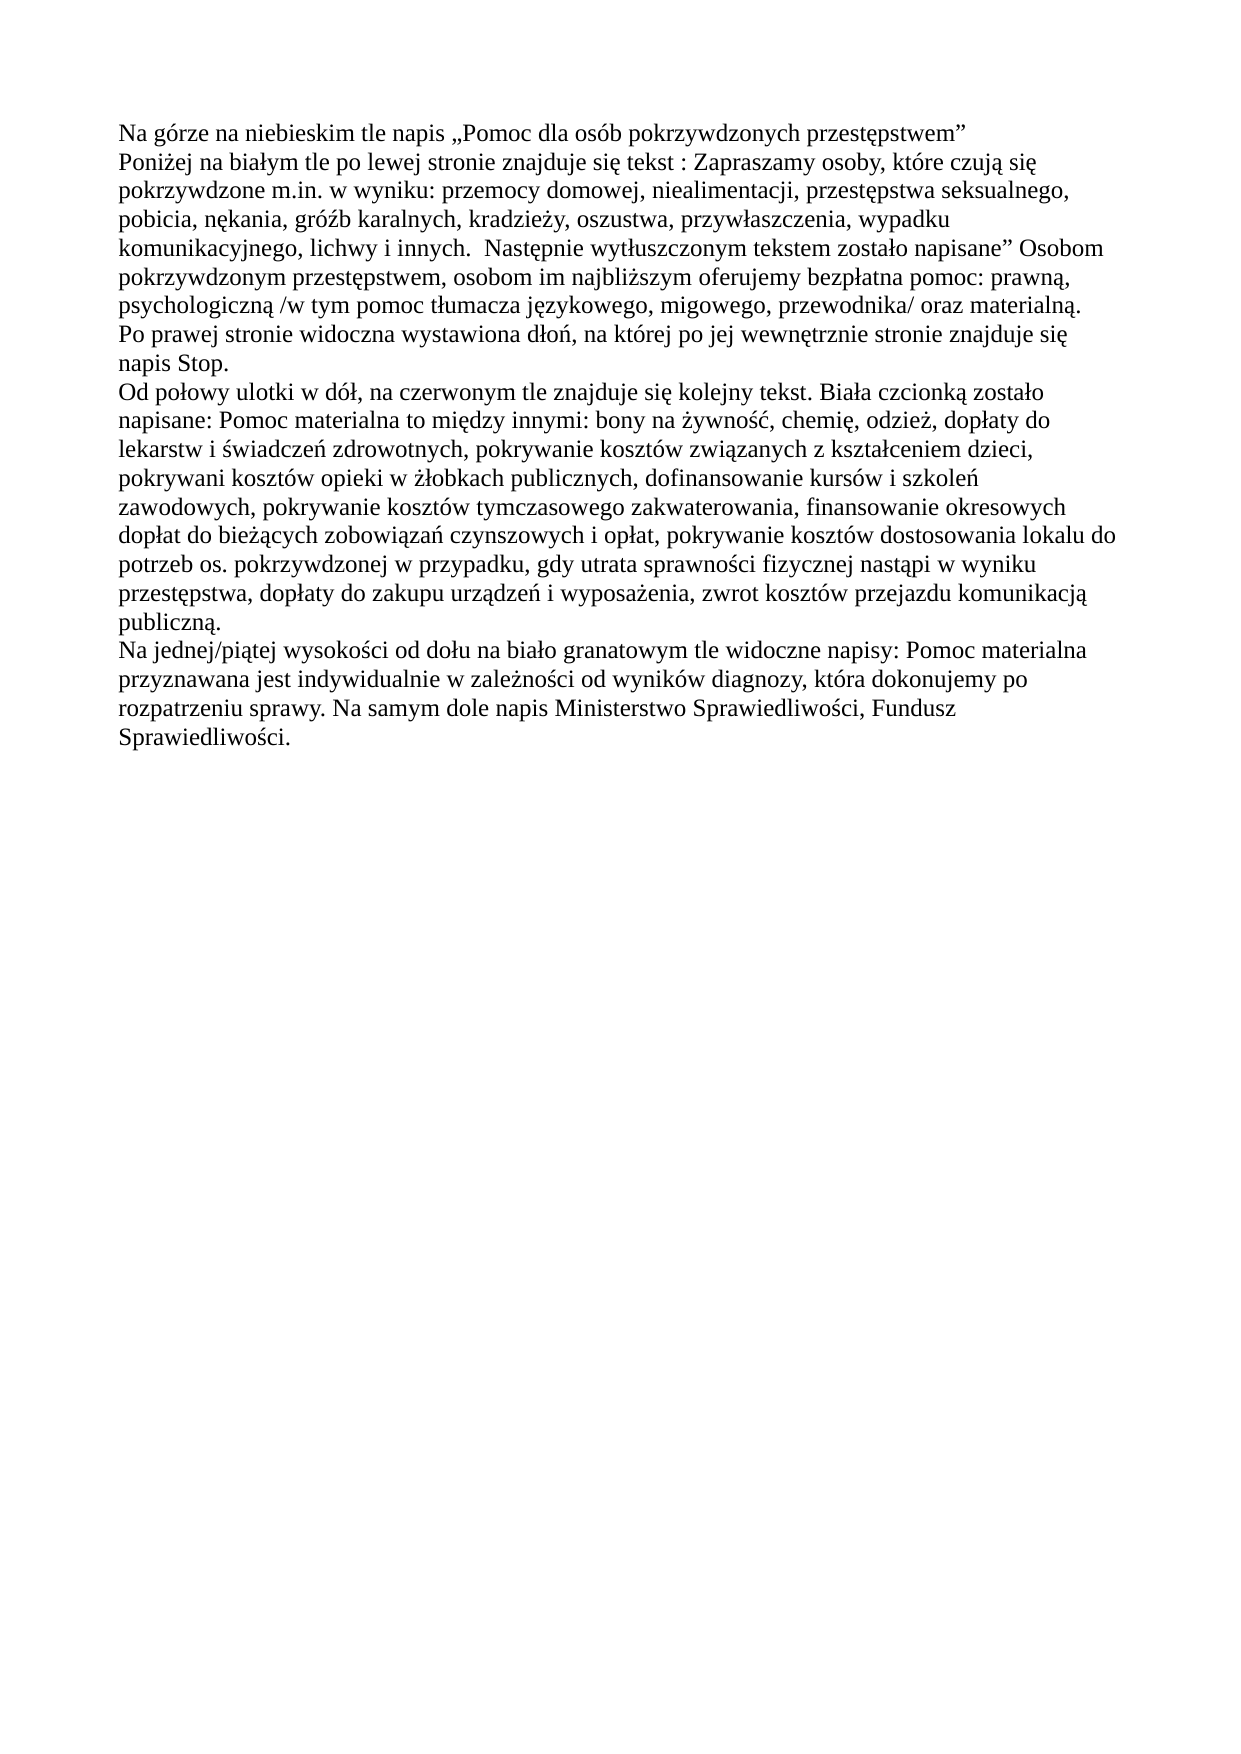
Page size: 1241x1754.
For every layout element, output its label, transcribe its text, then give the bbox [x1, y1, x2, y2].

text Od połowy ulotki w dół, na czerwonym tle znajduje się kolejny tekst. Biała czcionką zostało napisane: Pomoc materialna to między innymi: bony na żywność, chemię, odzież, dopłaty do lekarstw i świadczeń zdrowotnych, pokrywanie kosztów związanych z kształceniem dzieci, pokrywani kosztów opieki w żłobkach publicznych, dofinansowanie kursów i szkoleń zawodowych, pokrywanie kosztów tymczasowego zakwaterowania, finansowanie okresowych dopłat do bieżących zobowiązań czynszowych i opłat, pokrywanie kosztów dostosowania lokalu do potrzeb os. pokrzywdzonej w przypadku, gdy utrata sprawności fizycznej nastąpi w wyniku przestępstwa, dopłaty do zakupu urządzeń i wyposażenia, zwrot kosztów przejazdu komunikacją publiczną. [118, 377, 1122, 636]
text Poniżej na białym tle po lewej stronie znajduje się tekst : Zapraszamy osoby, które czują się pokrzywdzone m.in. w wyniku: przemocy domowej, niealimentacji, przestępstwa seksualnego, pobicia, nękania, gróźb karalnych, kradzieży, oszustwa, przywłaszczenia, wypadku komunikacyjnego, lichwy i innych. Następnie wytłuszczonym tekstem zostało napisane” Osobom pokrzywdzonym przestępstwem, osobom im najbliższym oferujemy bezpłatna pomoc: prawną, psychologiczną /w tym pomoc tłumacza językowego, migowego, przewodnika/ oraz materialną. [118, 147, 1122, 319]
text Na górze na niebieskim tle napis „Pomoc dla osób pokrzywdzonych przestępstwem” [118, 118, 1122, 147]
text Po prawej stronie widoczna wystawiona dłoń, na której po jej wewnętrznie stronie znajduje się napis Stop. [118, 319, 1122, 377]
text Na jednej/piątej wysokości od dołu na biało granatowym tle widoczne napisy: Pomoc materialna przyznawana jest indywidualnie w zależności od wyników diagnozy, która dokonujemy po rozpatrzeniu sprawy. Na samym dole napis Ministerstwo Sprawiedliwości, Fundusz Sprawiedliwości. [118, 636, 1122, 751]
